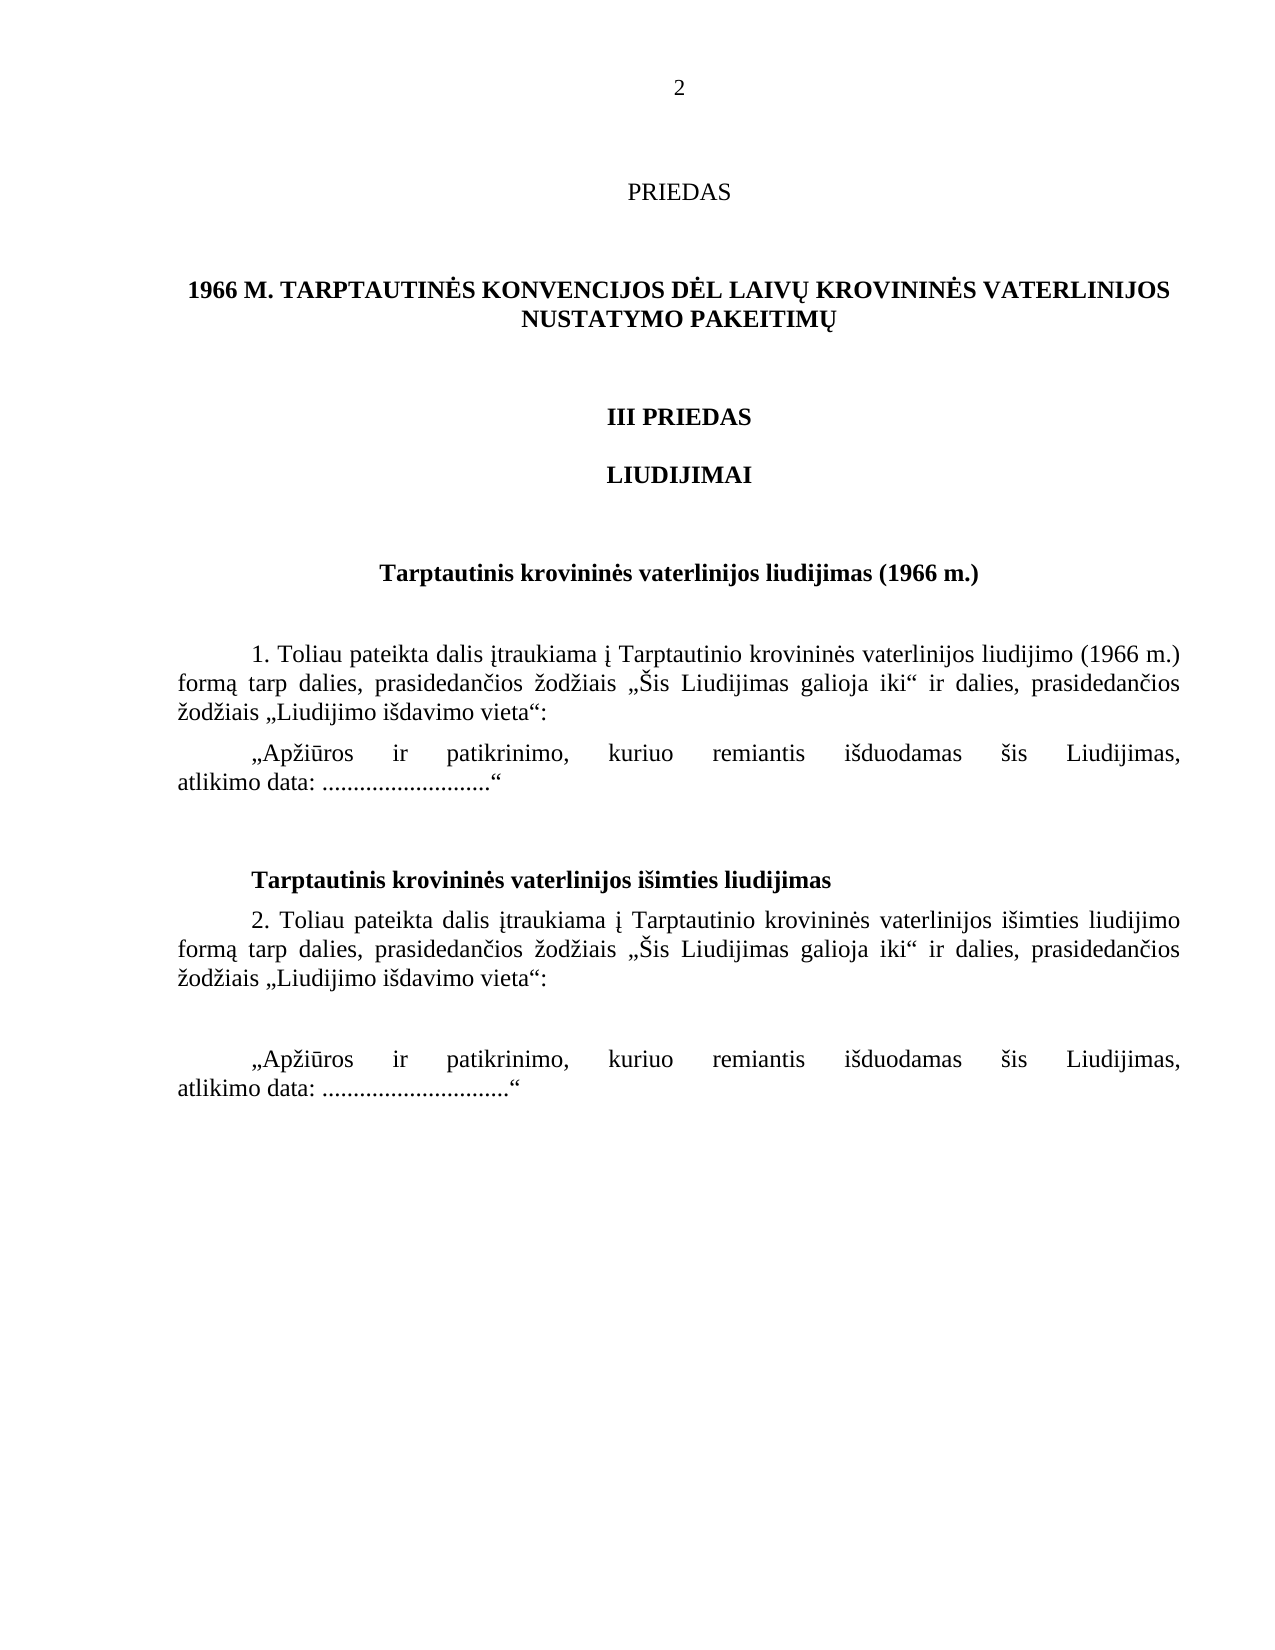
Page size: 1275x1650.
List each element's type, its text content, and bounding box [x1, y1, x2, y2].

text 1966 M. TARPTAUTINĖS KONVENCIJOS DĖL LAIVŲ KROVININĖS VATERLINIJOS NUSTATYMO PAKEITIMŲ [177, 275, 1181, 333]
text 1. Toliau pateikta dalis įtraukiama į Tarptautinio krovininės vaterlinijos liudijimo (1966 m.) formą tarp dalies, prasidedančios žodžiais „Šis Liudijimas galioja iki“ ir dalies, prasidedančios žodžiais „Liudijimo išdavimo vieta“: [177, 639, 1181, 726]
text Tarptautinis krovininės vaterlinijos liudijimas (1966 m.) [177, 558, 1181, 587]
text 2. Toliau pateikta dalis įtraukiama į Tarptautinio krovininės vaterlinijos išimties liudijimo formą tarp dalies, prasidedančios žodžiais „Šis Liudijimas galioja iki“ ir dalies, prasidedančios žodžiais „Liudijimo išdavimo vieta“: [177, 906, 1181, 992]
text „Apžiūros ir patikrinimo, kuriuo remiantis išduodamas šis Liudijimas, atlikimo data: ..............................“ [177, 1044, 1181, 1102]
text III PRIEDAS [177, 402, 1181, 431]
text PRIEDAS [177, 177, 1181, 206]
text LIUDIJIMAI [177, 460, 1181, 489]
text Tarptautinis krovininės vaterlinijos išimties liudijimas [177, 865, 1181, 893]
text „Apžiūros ir patikrinimo, kuriuo remiantis išduodamas šis Liudijimas, atlikimo data: ...........................“ [177, 738, 1181, 795]
